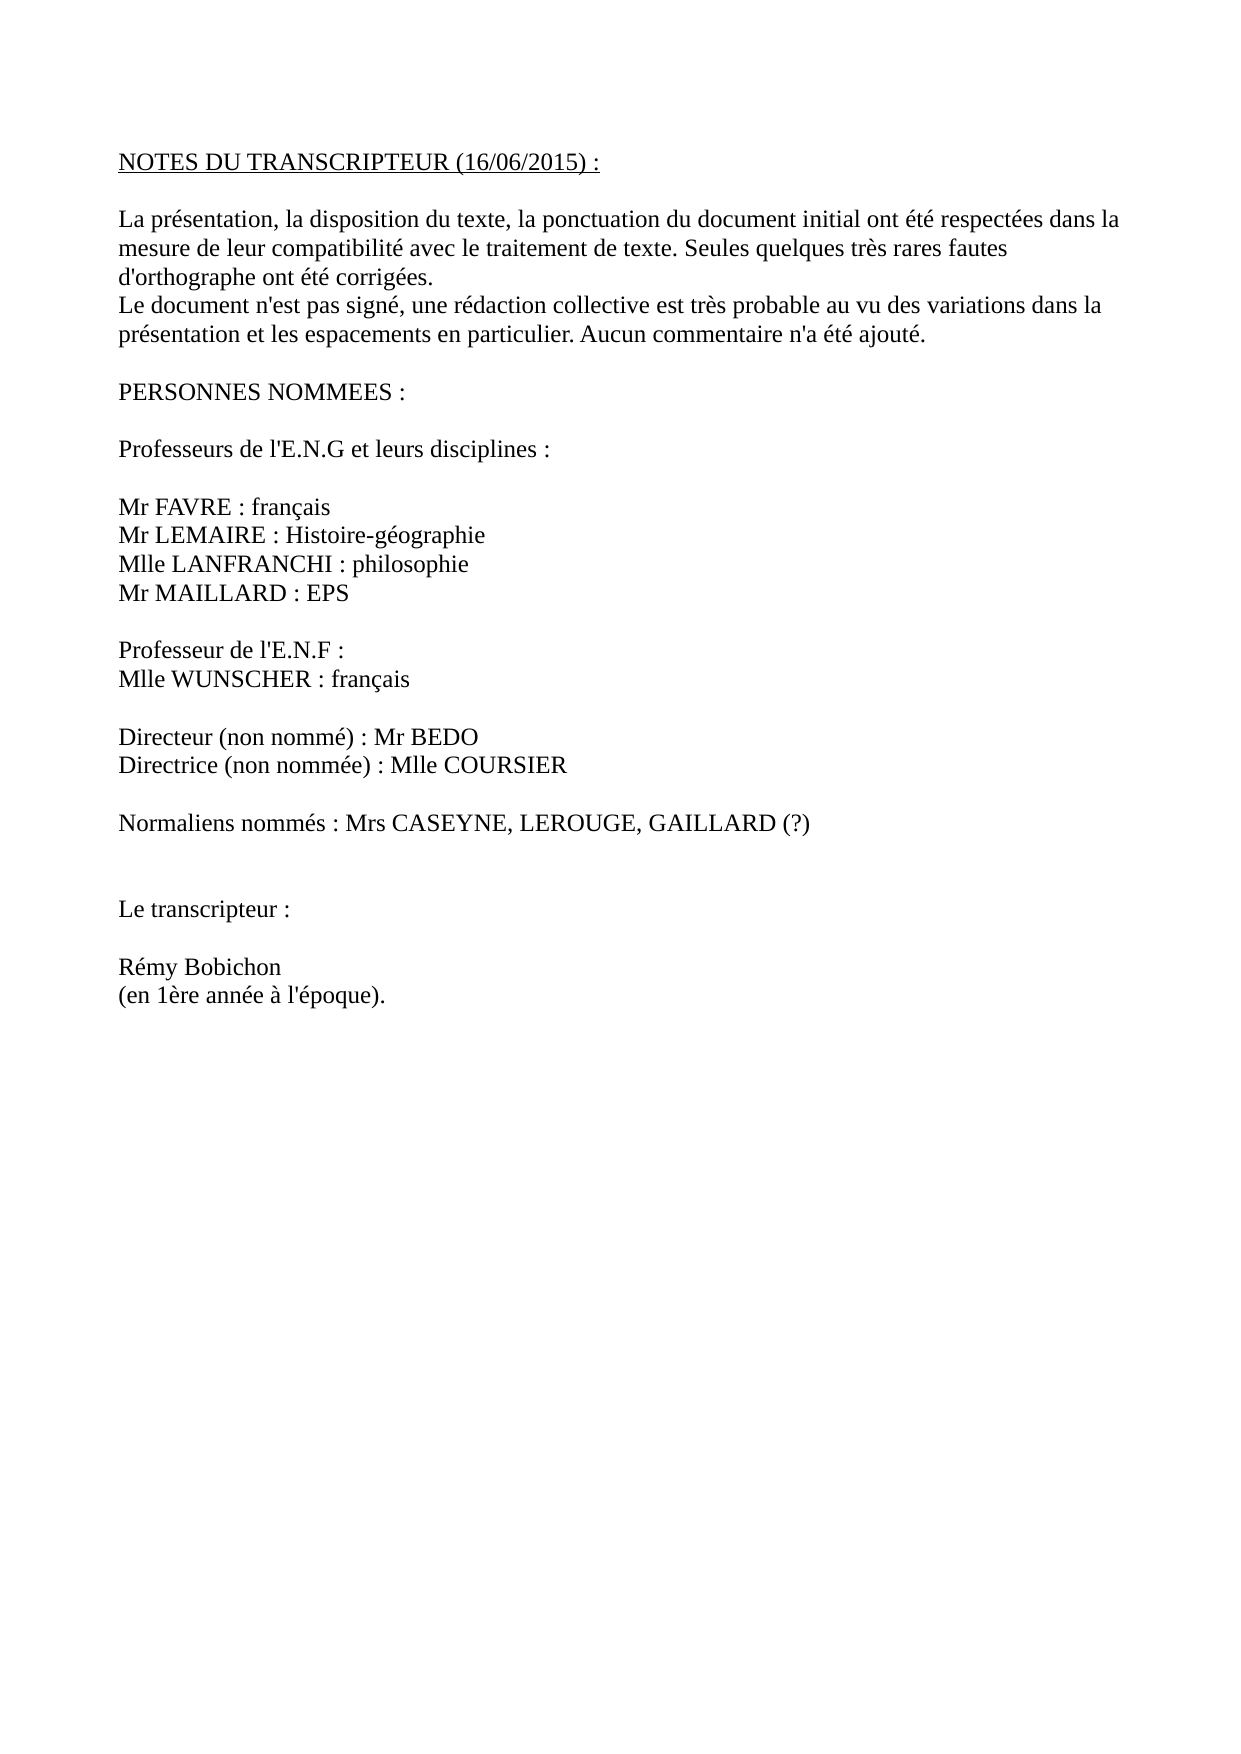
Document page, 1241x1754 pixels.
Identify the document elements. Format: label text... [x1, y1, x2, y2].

text (en 1ère année à l'époque). [118, 981, 1122, 1009]
text Le document n'est pas signé, une rédaction collective est très probable au vu des variations dans la présentation et les espacements en particulier. Aucun commentaire n'a été ajouté. [118, 291, 1122, 348]
text Directeur (non nommé) : Mr BEDO [118, 722, 1122, 751]
text NOTES DU TRANSCRIPTEUR (16/06/2015) : [118, 147, 1122, 176]
text Le transcripteur : [118, 894, 1122, 923]
text Directrice (non nommée) : Mlle COURSIER [118, 751, 1122, 779]
text Mlle LANFRANCHI : philosophie [118, 549, 1122, 578]
text Normaliens nommés : Mrs CASEYNE, LEROUGE, GAILLARD (?) [118, 808, 1122, 837]
text Rémy Bobichon [118, 952, 1122, 981]
text Mr MAILLARD : EPS [118, 578, 1122, 607]
text Professeurs de l'E.N.G et leurs disciplines : [118, 434, 1122, 463]
text Professeur de l'E.N.F : [118, 636, 1122, 664]
text La présentation, la disposition du texte, la ponctuation du document initial ont été respectées dans la mesure de leur compatibilité avec le traitement de texte. Seules quelques très rares fautes d'orthographe ont été corrigées. [118, 204, 1122, 291]
text Mr LEMAIRE : Histoire-géographie [118, 521, 1122, 549]
text Mlle WUNSCHER : français [118, 664, 1122, 693]
text Mr FAVRE : français [118, 492, 1122, 521]
text PERSONNES NOMMEES : [118, 377, 1122, 406]
